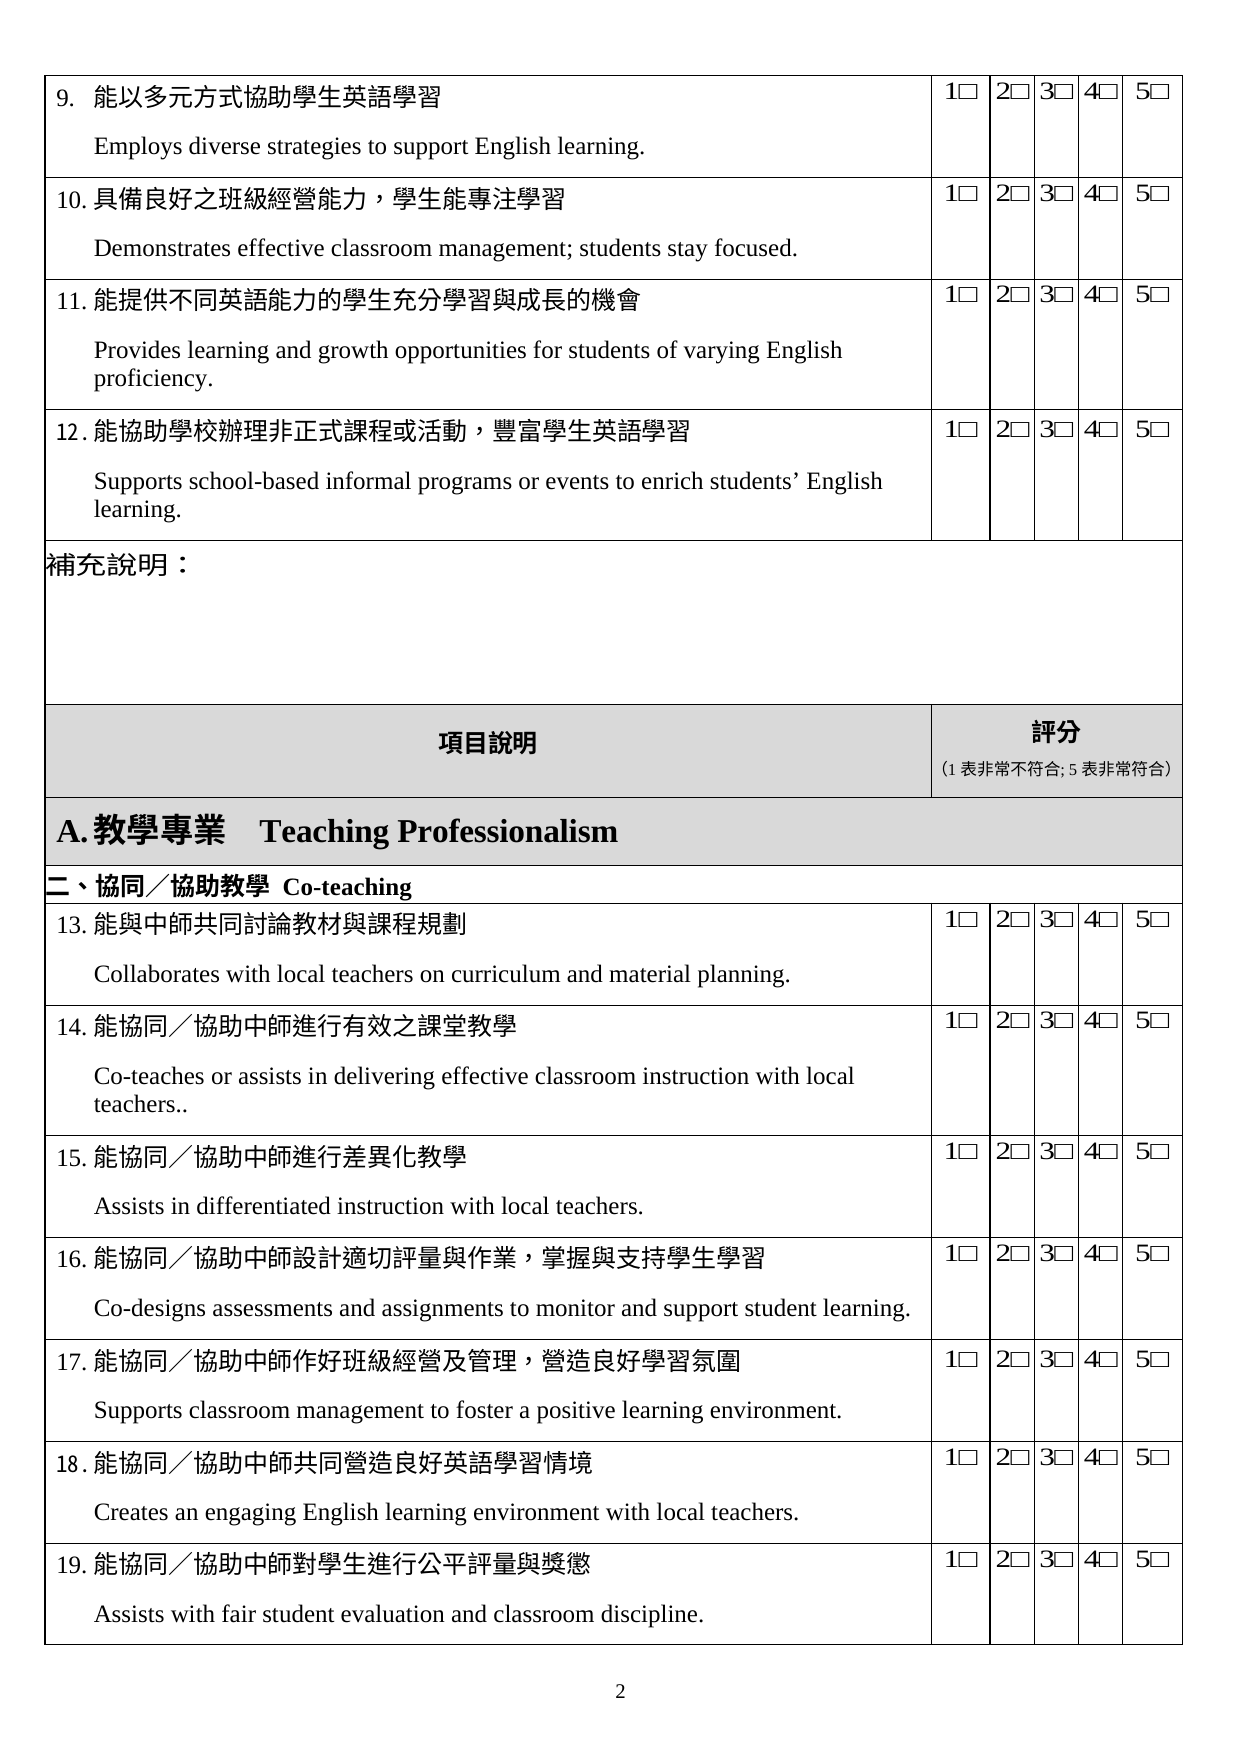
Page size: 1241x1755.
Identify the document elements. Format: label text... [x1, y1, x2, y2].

table_cell 5□ [1123, 1442, 1182, 1543]
table_cell 教學專業 Teaching Professionalism [46, 798, 1182, 865]
table_cell 3□ [1035, 1442, 1078, 1543]
table_cell 4□ [1079, 1006, 1122, 1135]
table_cell 3□ [1035, 76, 1078, 177]
table_cell 3□ [1035, 904, 1078, 1004]
table_cell 2□ [991, 76, 1034, 177]
table_cell 能協同／協助中師設計適切評量與作業，掌握與支持學生學習 Co-designs assessments and assignments to monitor and support student learning. [46, 1238, 931, 1338]
table_cell 3□ [1035, 1006, 1078, 1135]
table_cell 2□ [991, 904, 1034, 1004]
table_cell 1□ [932, 76, 989, 177]
table_cell 2□ [991, 1136, 1034, 1237]
table_cell 4□ [1079, 1544, 1122, 1644]
table_cell 5□ [1123, 178, 1182, 278]
table_cell 能協同／協助中師共同營造良好英語學習情境 Creates an engaging English learning environment with local teachers. [46, 1442, 931, 1543]
table_cell 5□ [1123, 1006, 1182, 1135]
table_cell 5□ [1123, 1238, 1182, 1338]
table_cell 3□ [1035, 1238, 1078, 1338]
table_cell 2□ [991, 178, 1034, 278]
table_cell 補充說明： [46, 541, 1182, 704]
table_cell 能協同／協助中師進行差異化教學 Assists in differentiated instruction with local teachers. [46, 1136, 931, 1237]
table_cell 4□ [1079, 178, 1122, 278]
table_cell 能協同／協助中師作好班級經營及管理，營造良好學習氛圍 Supports classroom management to foster a positive learning environment. [46, 1340, 931, 1441]
table_cell 5□ [1123, 904, 1182, 1004]
table_cell 具備良好之班級經營能力，學生能專注學習 Demonstrates effective classroom management; students stay focused. [46, 178, 931, 278]
table_cell 1□ [932, 280, 989, 409]
table_cell 4□ [1079, 410, 1122, 540]
table_cell 5□ [1123, 1544, 1182, 1644]
table_cell 2□ [991, 1006, 1034, 1135]
table_cell 能與中師共同討論教材與課程規劃 Collaborates with local teachers on curriculum and material planning. [46, 904, 931, 1004]
table_cell 能以多元方式協助學生英語學習 Employs diverse strategies to support English learning. [46, 76, 931, 177]
table_cell 1□ [932, 1006, 989, 1135]
table_cell 1□ [932, 904, 989, 1004]
table_cell 2□ [991, 1238, 1034, 1338]
table_cell 5□ [1123, 1340, 1182, 1441]
table_cell 4□ [1079, 1136, 1122, 1237]
table_cell 5□ [1123, 76, 1182, 177]
table_cell 1□ [932, 1238, 989, 1338]
table_cell 能協助學校辦理非正式課程或活動，豐富學生英語學習 Supports school-based informal programs or events to enrich students’ English learning. [46, 410, 931, 540]
table_cell 5□ [1123, 1136, 1182, 1237]
table_cell 4□ [1079, 1340, 1122, 1441]
table_cell 1□ [932, 1340, 989, 1441]
table_cell 1□ [932, 1544, 989, 1644]
table_cell 3□ [1035, 280, 1078, 409]
table_cell 4□ [1079, 1238, 1122, 1338]
table_cell 4□ [1079, 76, 1122, 177]
table_cell 4□ [1079, 904, 1122, 1004]
table_cell 5□ [1123, 280, 1182, 409]
table_cell 4□ [1079, 280, 1122, 409]
table_cell 3□ [1035, 178, 1078, 278]
table_cell 2□ [991, 1340, 1034, 1441]
table_cell 2□ [991, 1442, 1034, 1543]
table_cell 能提供不同英語能力的學生充分學習與成長的機會 Provides learning and growth opportunities for students of varying English proficiency. [46, 280, 931, 409]
table_cell 項目說明 [46, 705, 931, 797]
table_cell 4□ [1079, 1442, 1122, 1543]
table_cell 3□ [1035, 1544, 1078, 1644]
table_cell 能協同／協助中師對學生進行公平評量與獎懲 Assists with fair student evaluation and classroom discipline. [46, 1544, 931, 1644]
table_cell 二、協同／協助教學 Co-teaching [46, 866, 1182, 903]
table_cell 1□ [932, 1442, 989, 1543]
table_cell 3□ [1035, 1340, 1078, 1441]
table_cell 能協同／協助中師進行有效之課堂教學 Co-teaches or assists in delivering effective classroom instruction with local teachers.. [46, 1006, 931, 1135]
table_cell 3□ [1035, 1136, 1078, 1237]
table_cell 3□ [1035, 410, 1078, 540]
table_cell 2□ [991, 410, 1034, 540]
table_cell 5□ [1123, 410, 1182, 540]
table_cell 2□ [991, 1544, 1034, 1644]
table_cell 1□ [932, 1136, 989, 1237]
table_cell 2□ [991, 280, 1034, 409]
table_cell 評分 （1 表非常不符合; 5 表非常符合） [932, 705, 1182, 797]
table_cell 1□ [932, 178, 989, 278]
table_cell 1□ [932, 410, 989, 540]
